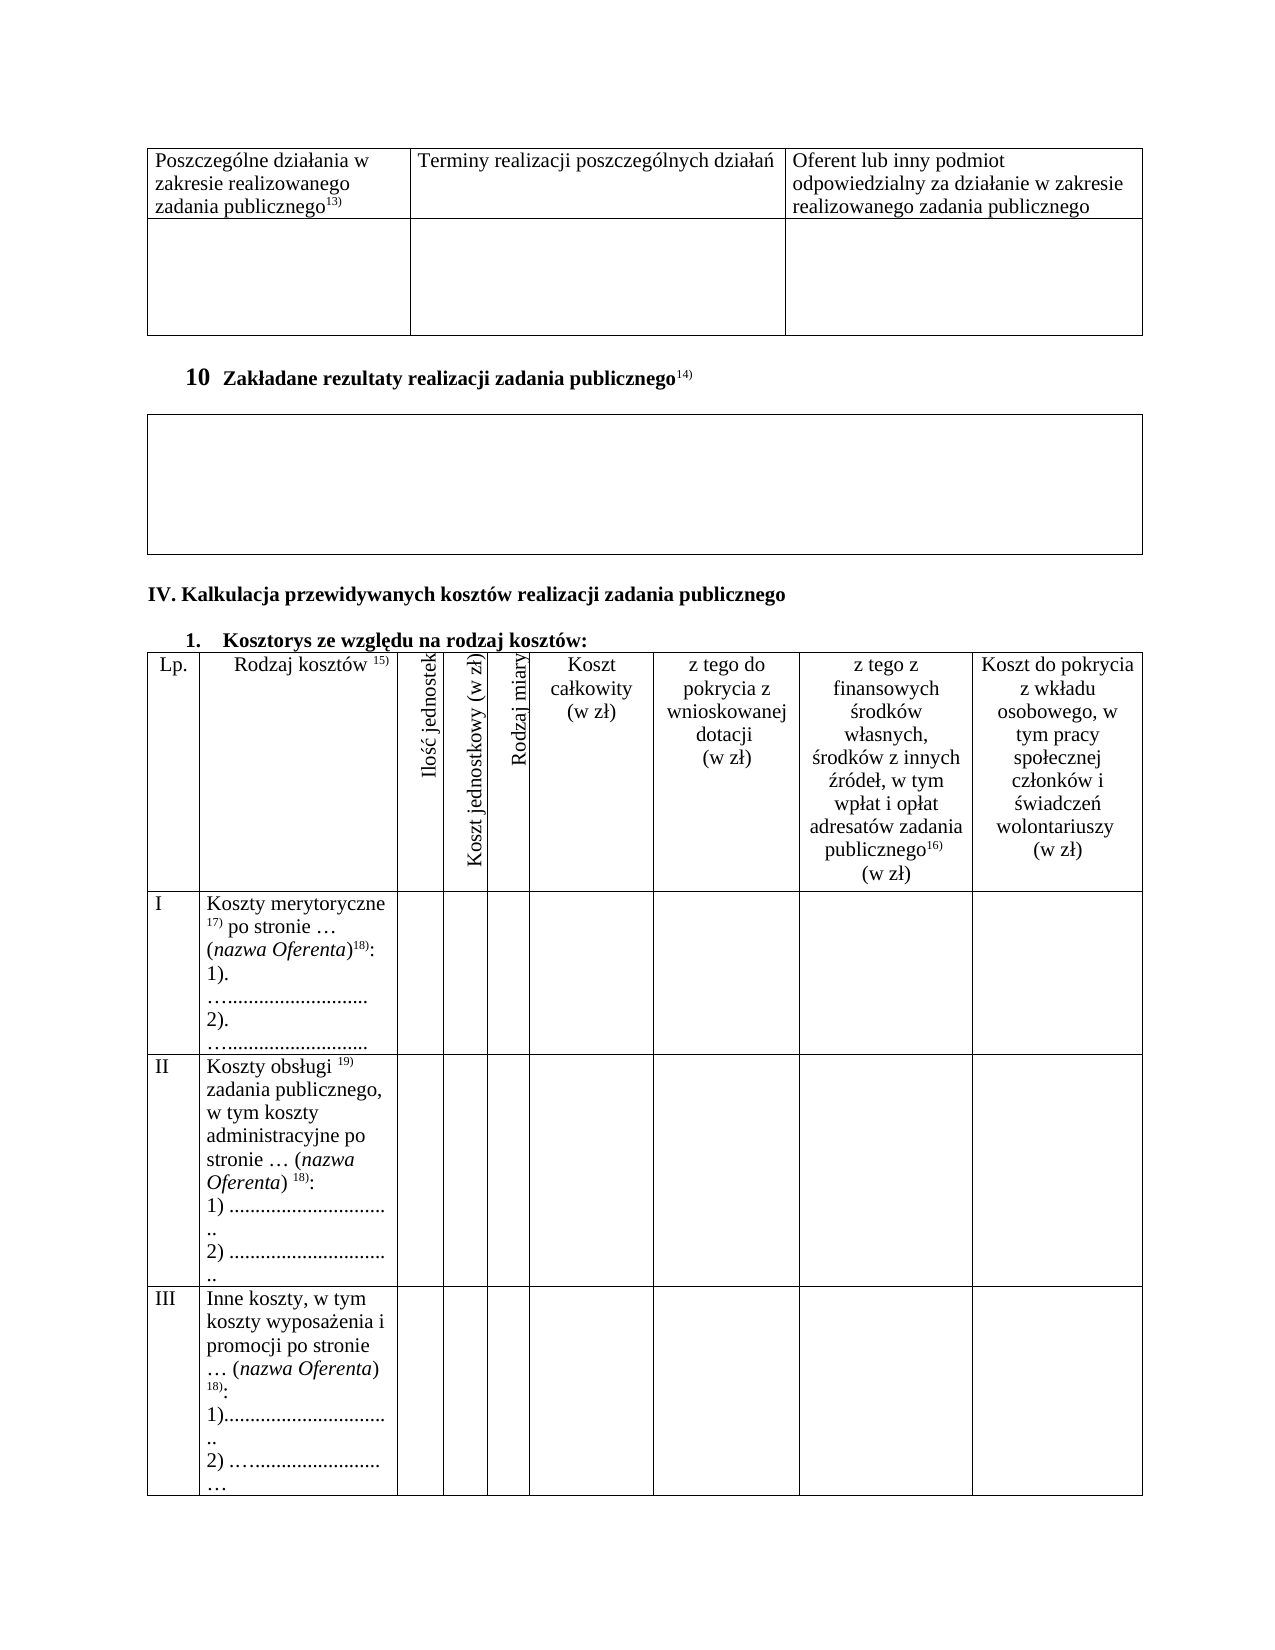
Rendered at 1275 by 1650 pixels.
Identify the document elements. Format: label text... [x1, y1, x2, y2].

table_cell [800, 1287, 972, 1495]
table_cell Poszczególne działania w zakresie realizowanego zadania publicznego13) [148, 149, 410, 218]
table_header Koszt do pokrycia z wkładu osobowego, w tym pracy społecznej członków i świadczeń wolontariuszy (w zł) [973, 653, 1142, 891]
table_cell [488, 892, 529, 1054]
table_cell [444, 1055, 487, 1286]
list Kosztorys ze względu na rodzaj kosztów: [185, 629, 1127, 652]
table_cell [800, 892, 972, 1054]
table_header Rodzaj kosztów 15) [200, 653, 397, 891]
table_cell [444, 892, 487, 1054]
table_cell II [148, 1055, 199, 1286]
table_cell [973, 1287, 1142, 1495]
table_cell III [148, 1287, 199, 1495]
table_cell [148, 219, 410, 335]
table_cell [530, 1287, 653, 1495]
table_cell Oferent lub inny podmiot odpowiedzialny za działanie w zakresie realizowanego zadania publicznego [786, 149, 1142, 218]
table_header Koszt jednostkowy (w zł) [444, 653, 487, 891]
table_cell [398, 1287, 443, 1495]
table_cell [411, 219, 785, 335]
table_cell [398, 892, 443, 1054]
table_cell [654, 1055, 799, 1286]
list Zakładane rezultaty realizacji zadania publicznego14) [185, 363, 1127, 391]
table_cell [654, 892, 799, 1054]
table_cell [800, 1055, 972, 1286]
table_cell [488, 1055, 529, 1286]
table_header Lp. [148, 653, 199, 891]
table_cell [973, 892, 1142, 1054]
table_header z tego z finansowych środków własnych, środków z innych źródeł, w tym wpłat i opłat adresatów zadania publicznego16) (w zł) [800, 653, 972, 891]
table_header z tego do pokrycia z wnioskowanej dotacji (w zł) [654, 653, 799, 891]
table_header Ilość jednostek [398, 653, 443, 891]
table_cell Koszty merytoryczne 17) po stronie … (nazwa Oferenta)18): 1).…........................... 2).…........................... [200, 892, 397, 1054]
table_cell [530, 892, 653, 1054]
table_header Koszt całkowity (w zł) [530, 653, 653, 891]
table_cell [654, 1287, 799, 1495]
table_cell Inne koszty, w tym koszty wyposażenia i promocji po stronie … (nazwa Oferenta) 18): 1)................................. 2) .…........................… [200, 1287, 397, 1495]
table_cell Koszty obsługi 19) zadania publicznego, w tym koszty administracyjne po stronie … (nazwa Oferenta) 18): 1) ................................ 2) ................................ [200, 1055, 397, 1286]
table_cell [530, 1055, 653, 1286]
text IV. Kalkulacja przewidywanych kosztów realizacji zadania publicznego [148, 583, 1127, 606]
table_cell I [148, 892, 199, 1054]
table_cell [398, 1055, 443, 1286]
table_cell [444, 1287, 487, 1495]
table_cell Terminy realizacji poszczególnych działań [411, 149, 785, 218]
table_cell [973, 1055, 1142, 1286]
table_cell [786, 219, 1142, 335]
table_header [148, 415, 1142, 554]
table_header Rodzaj miary [488, 653, 529, 891]
table_cell [488, 1287, 529, 1495]
